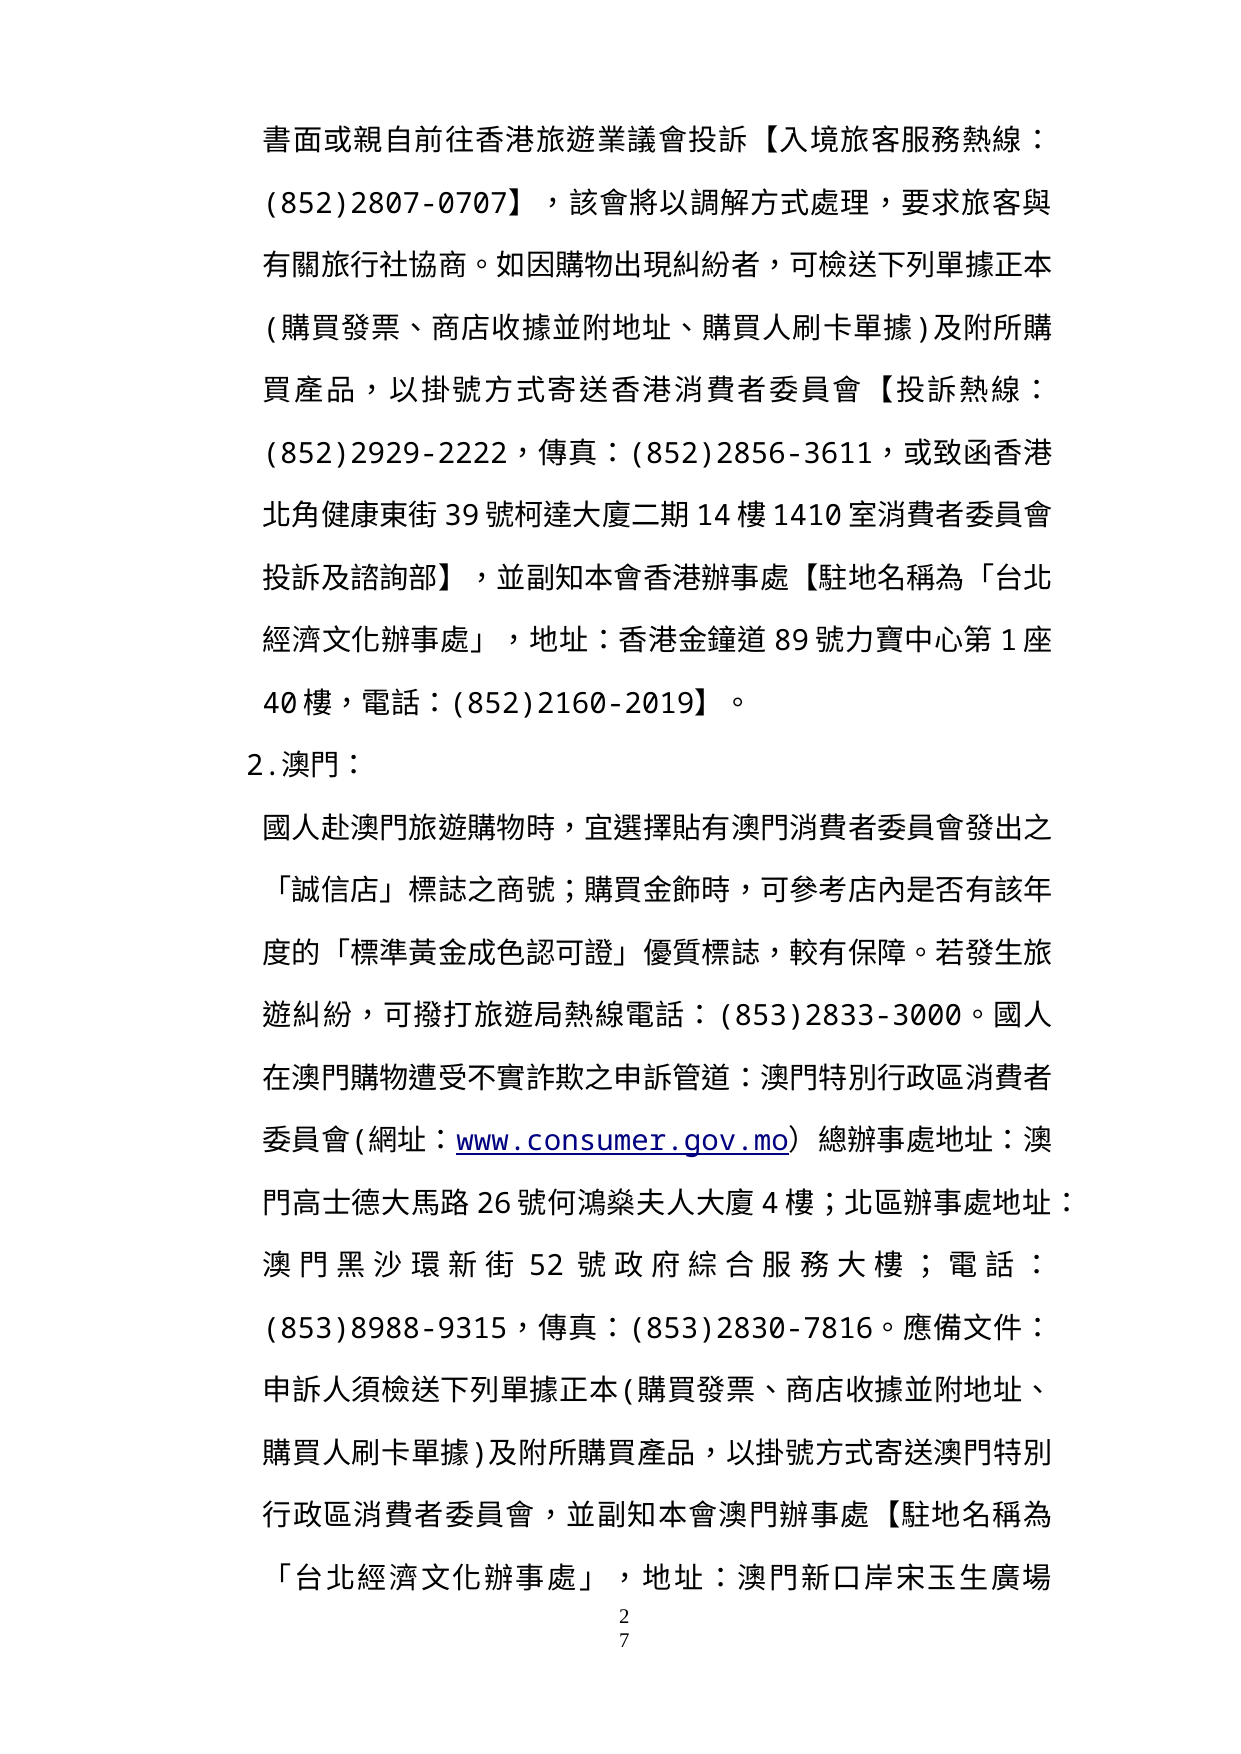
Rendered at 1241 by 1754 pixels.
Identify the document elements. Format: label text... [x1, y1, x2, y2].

text 國人赴澳門旅遊購物時，宜選擇貼有澳門消費者委員會發出之「誠信店」標誌之商號；購買金飾時，可參考店內是否有該年度的「標準黃金成色認可證」優質標誌，較有保障。若發生旅遊糾紛，可撥打旅遊局熱線電話：(853)2833-3000。國人在澳門購物遭受不實詐欺之申訴管道：澳門特別行政區消費者委員會(網址：www.consumer.gov.mo）總辦事處地址：澳門高士德大馬路26號何鴻燊夫人大廈4樓；北區辦事處地址：澳門黑沙環新街52號政府綜合服務大樓；電話：(853)8988-9315，傳真：(853)2830-7816。應備文件：申訴人須檢送下列單據正本(購買發票、商店收據並附地址、購買人刷卡單據)及附所購買產品，以掛號方式寄送澳門特別行政區消費者委員會，並副知本會澳門辦事處【駐地名稱為「台北經濟文化辦事處」，地址：澳門新口岸宋玉生廣場411-417號皇朝廣場5樓J-O座。電話：(853)2830-6289】。 [262, 784, 1053, 1596]
text 國人赴香港旅遊購物時，最好選擇香港旅遊協會的會員商號(商店門口貼有「優」字標記者)消費，較有保障。於機場免稅商店或其他商店購物時，應特別注意避免未付款即將物品帶離櫃檯，以免被疑為有偷竊企圖，徒生無謂紛爭或引起訴訟。國人在港若有糾紛，如屬對旅行社安排不滿者，可以透過電話、書面或親自前往香港旅遊業議會投訴【入境旅客服務熱線：(852)2807-0707】，該會將以調解方式處理，要求旅客與有關旅行社協商。如因購物出現糾紛者，可檢送下列單據正本(購買發票、商店收據並附地址、購買人刷卡單據)及附所購買產品，以掛號方式寄送香港消費者委員會【投訴熱線：(852)2929-2222，傳真：(852)2856-3611，或致函香港北角健康東街39號柯達大廈二期14樓1410室消費者委員會投訴及諮詢部】，並副知本會香港辦事處【駐地名稱為「台北經濟文化辦事處」，地址：香港金鐘道89號力寶中心第1座40樓，電話：(852)2160-2019】。 [262, 96, 1053, 721]
text 2.澳門： [187, 721, 1053, 784]
